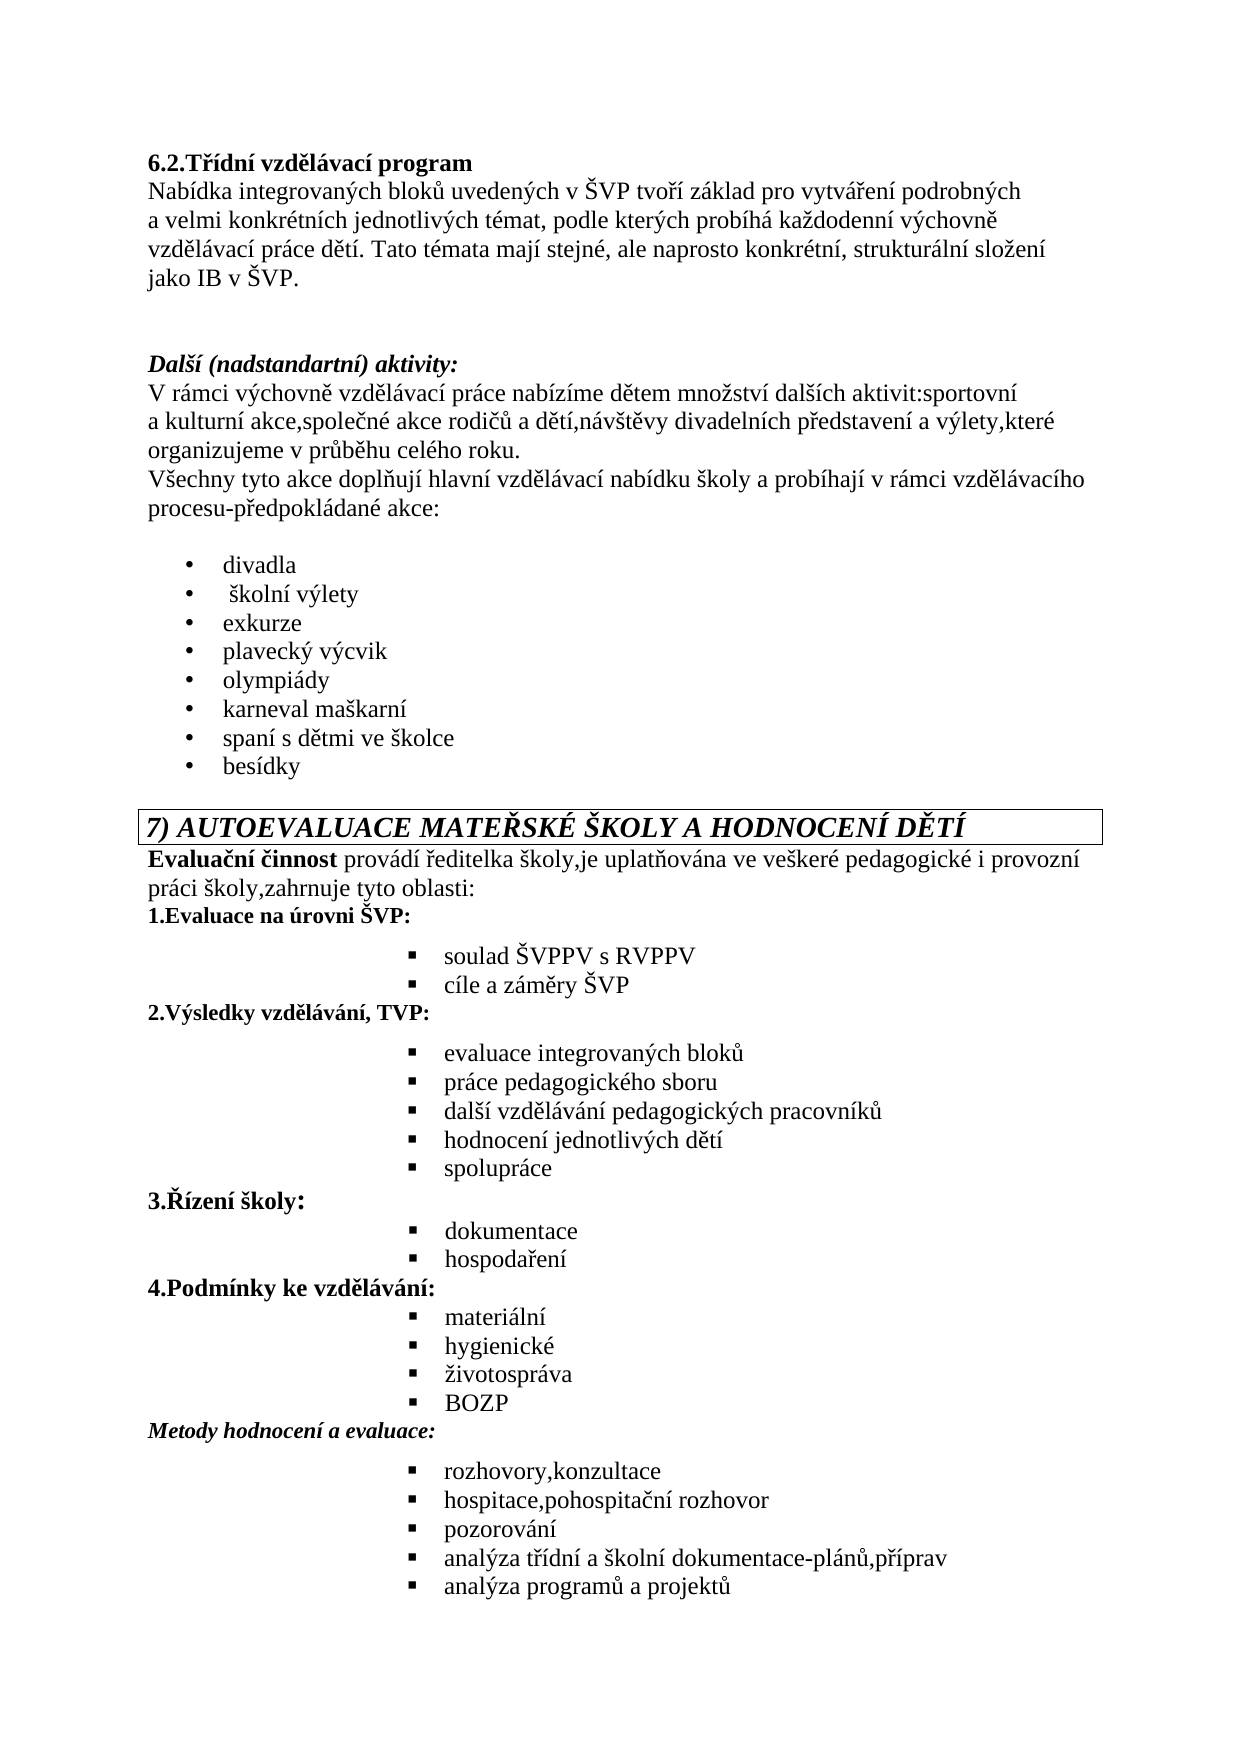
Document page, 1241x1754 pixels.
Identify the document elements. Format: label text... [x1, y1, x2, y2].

list hygienické [407, 1331, 1093, 1359]
text Evaluační činnost provádí ředitelka školy,je uplatňována ve veškeré pedagogické i provozní práci školy,zahrnuje tyto oblasti: [148, 845, 1093, 902]
list další vzdělávání pedagogických pracovníků [406, 1096, 1093, 1125]
list rozhovory,konzultace [406, 1456, 1093, 1485]
list materiální [407, 1302, 1093, 1331]
text Nabídka integrovaných bloků uvedených v ŠVP tvoří základ pro vytváření podrobných [148, 176, 1093, 205]
list životospráva [407, 1359, 1093, 1388]
list práce pedagogického sboru [406, 1067, 1093, 1096]
list dokumentace [407, 1216, 1093, 1244]
list soulad ŠVPPV s RVPPV [406, 941, 1093, 970]
list karneval maškarní [185, 694, 1093, 723]
text Metody hodnocení a evaluace: [148, 1417, 1093, 1443]
list besídky [185, 751, 1093, 780]
list hodnocení jednotlivých dětí [406, 1125, 1093, 1153]
list cíle a záměry ŠVP [406, 970, 1093, 999]
list spolupráce [406, 1153, 1093, 1182]
list evaluace integrovaných bloků [406, 1038, 1093, 1067]
list hospodaření [407, 1244, 1093, 1273]
list hospitace,pohospitační rozhovor [406, 1485, 1093, 1514]
text V rámci výchovně vzdělávací práce nabízíme dětem množství dalších aktivit:sportovní [148, 378, 1093, 406]
text 1.Evaluace na úrovni ŠVP: [148, 902, 1093, 928]
list pozorování [406, 1514, 1093, 1543]
table_header 7) AUTOEVALUACE MATEŘSKÉ ŠKOLY A HODNOCENÍ DĚTÍ [139, 810, 1102, 843]
text 4.Podmínky ke vzdělávání: [148, 1273, 1093, 1302]
list spaní s dětmi ve školce [185, 723, 1093, 751]
list plavecký výcvik [185, 636, 1093, 665]
text 6.2.Třídní vzdělávací program [148, 148, 1093, 176]
list analýza třídní a školní dokumentace-plánů,příprav [406, 1543, 1093, 1571]
list exkurze [185, 608, 1093, 636]
text Další (nadstandartní) aktivity: [148, 349, 1093, 378]
list analýza programů a projektů [406, 1571, 1093, 1600]
text a kulturní akce,společné akce rodičů a dětí,návštěvy divadelních představení a výlety,které organizujeme v průběhu celého roku. [148, 406, 1093, 464]
text a velmi konkrétních jednotlivých témat, podle kterých probíhá každodenní výchovně vzdělávací práce dětí. Tato témata mají stejné, ale naprosto konkrétní, strukturální složení jako IB v ŠVP. [148, 205, 1093, 291]
list divadla [185, 550, 1093, 579]
text 2.Výsledky vzdělávání, TVP: [148, 999, 1093, 1025]
text 3.Řízení školy: [148, 1182, 1093, 1216]
list školní výlety [185, 579, 1093, 608]
list olympiády [185, 665, 1093, 694]
list BOZP [407, 1388, 1093, 1417]
text Všechny tyto akce doplňují hlavní vzdělávací nabídku školy a probíhají v rámci vzdělávacího procesu-předpokládané akce: [148, 464, 1093, 521]
